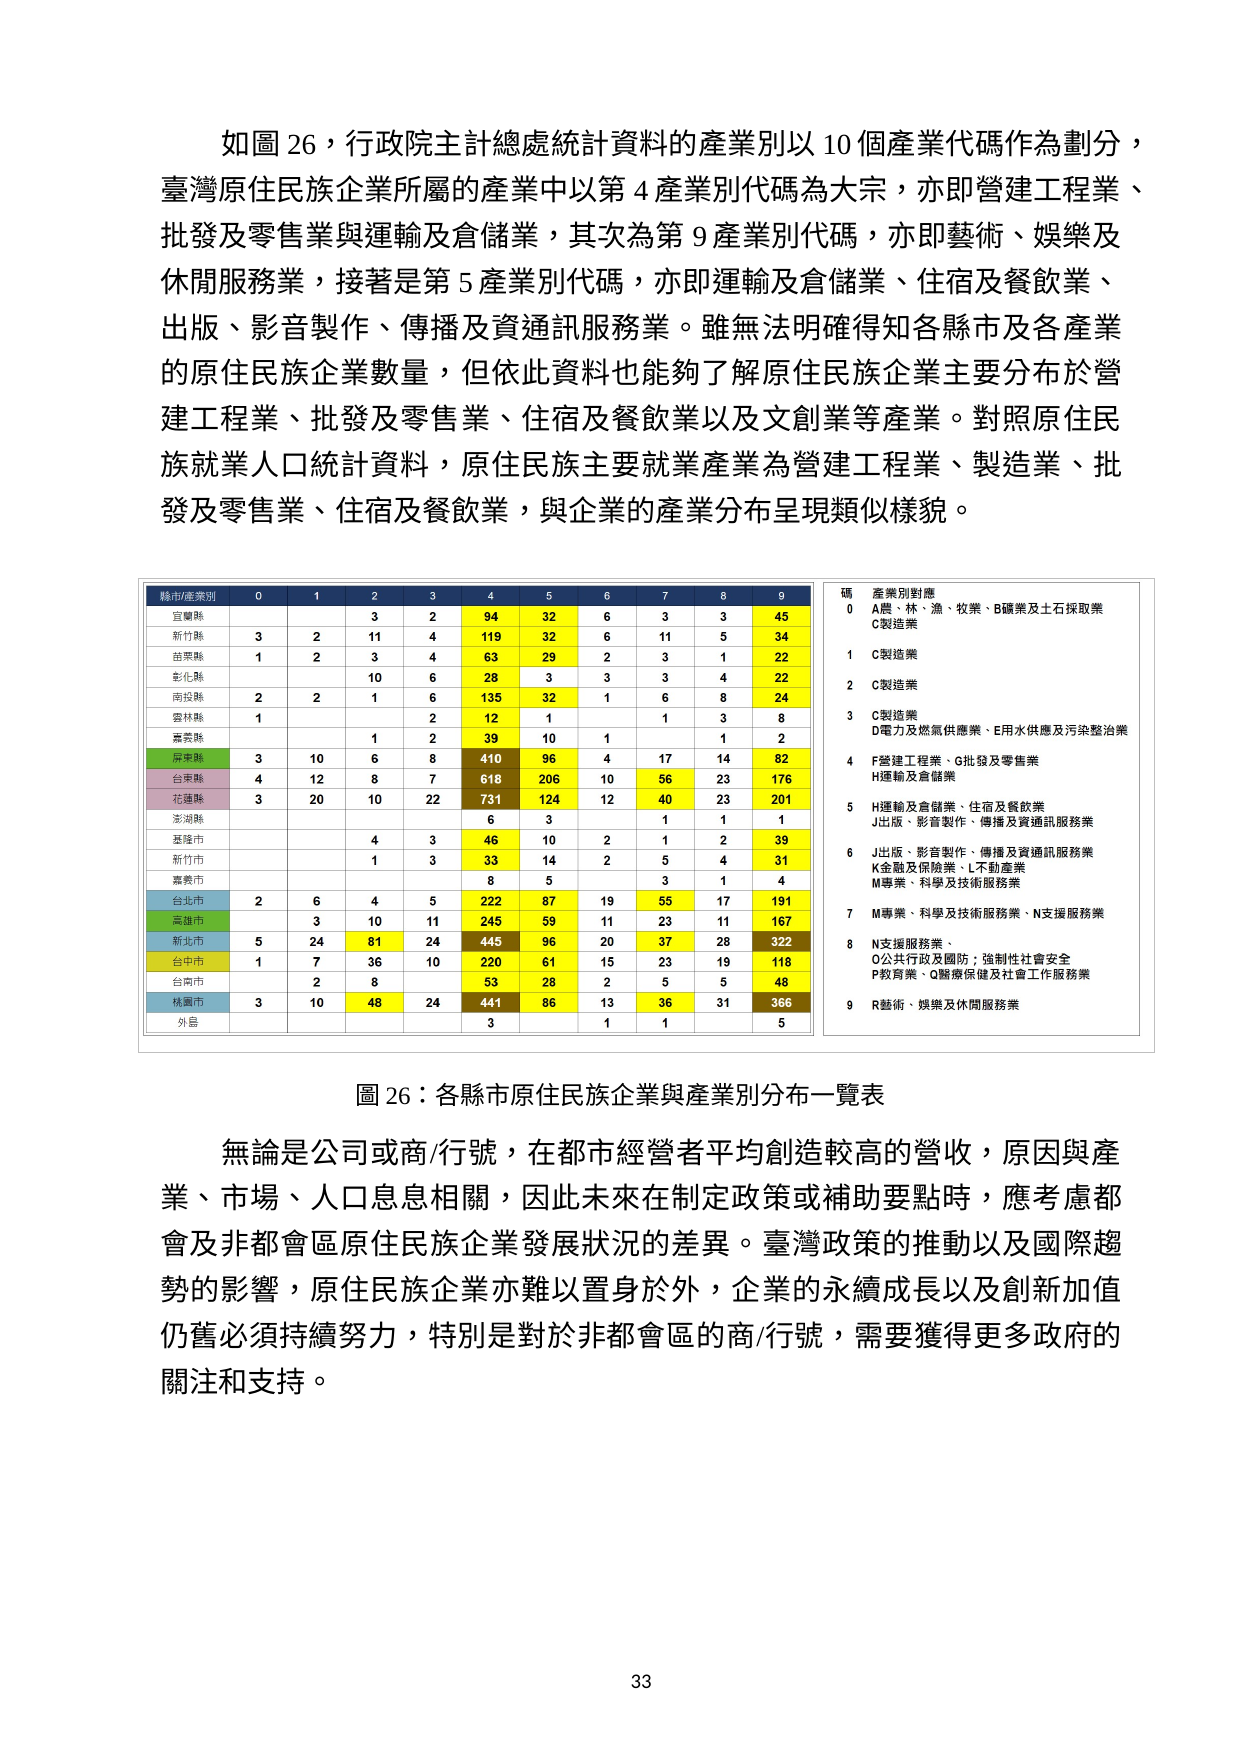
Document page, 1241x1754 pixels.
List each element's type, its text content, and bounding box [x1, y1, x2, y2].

text 圖 26：各縣市原住民族企業與產業別分布一覽表 [118, 543, 1122, 1114]
picture [139, 579, 1154, 1052]
text 無論是公司或商/行號，在都市經營者平均創造較高的營收，原因與產業、市場、人口息息相關，因此未來在制定政策或補助要點時，應考慮都會及非都會區原住民族企業發展狀況的差異。臺灣政策的推動以及國際趨勢的影響，原住民族企業亦難以置身於外，企業的永續成長以及創新加值仍舊必須持續努力，特別是對於非都會區的商/行號，需要獲得更多政府的關注和支持。 [160, 1126, 1122, 1401]
text 如圖 26，行政院主計總處統計資料的產業別以10個產業代碼作為劃分，臺灣原住民族企業所屬的產業中以第4產業別代碼為大宗，亦即營建工程業、批發及零售業與運輸及倉儲業，其次為第9產業別代碼，亦即藝術、娛樂及休閒服務業，接著是第5產業別代碼，亦即運輸及倉儲業、住宿及餐飲業、出版、影音製作、傳播及資通訊服務業。雖無法明確得知各縣市及各產業的原住民族企業數量，但依此資料也能夠了解原住民族企業主要分布於營建工程業、批發及零售業、住宿及餐飲業以及文創業等產業。對照原住民族就業人口統計資料，原住民族主要就業產業為營建工程業、製造業、批發及零售業、住宿及餐飲業，與企業的產業分布呈現類似樣貌。 [160, 118, 1122, 531]
